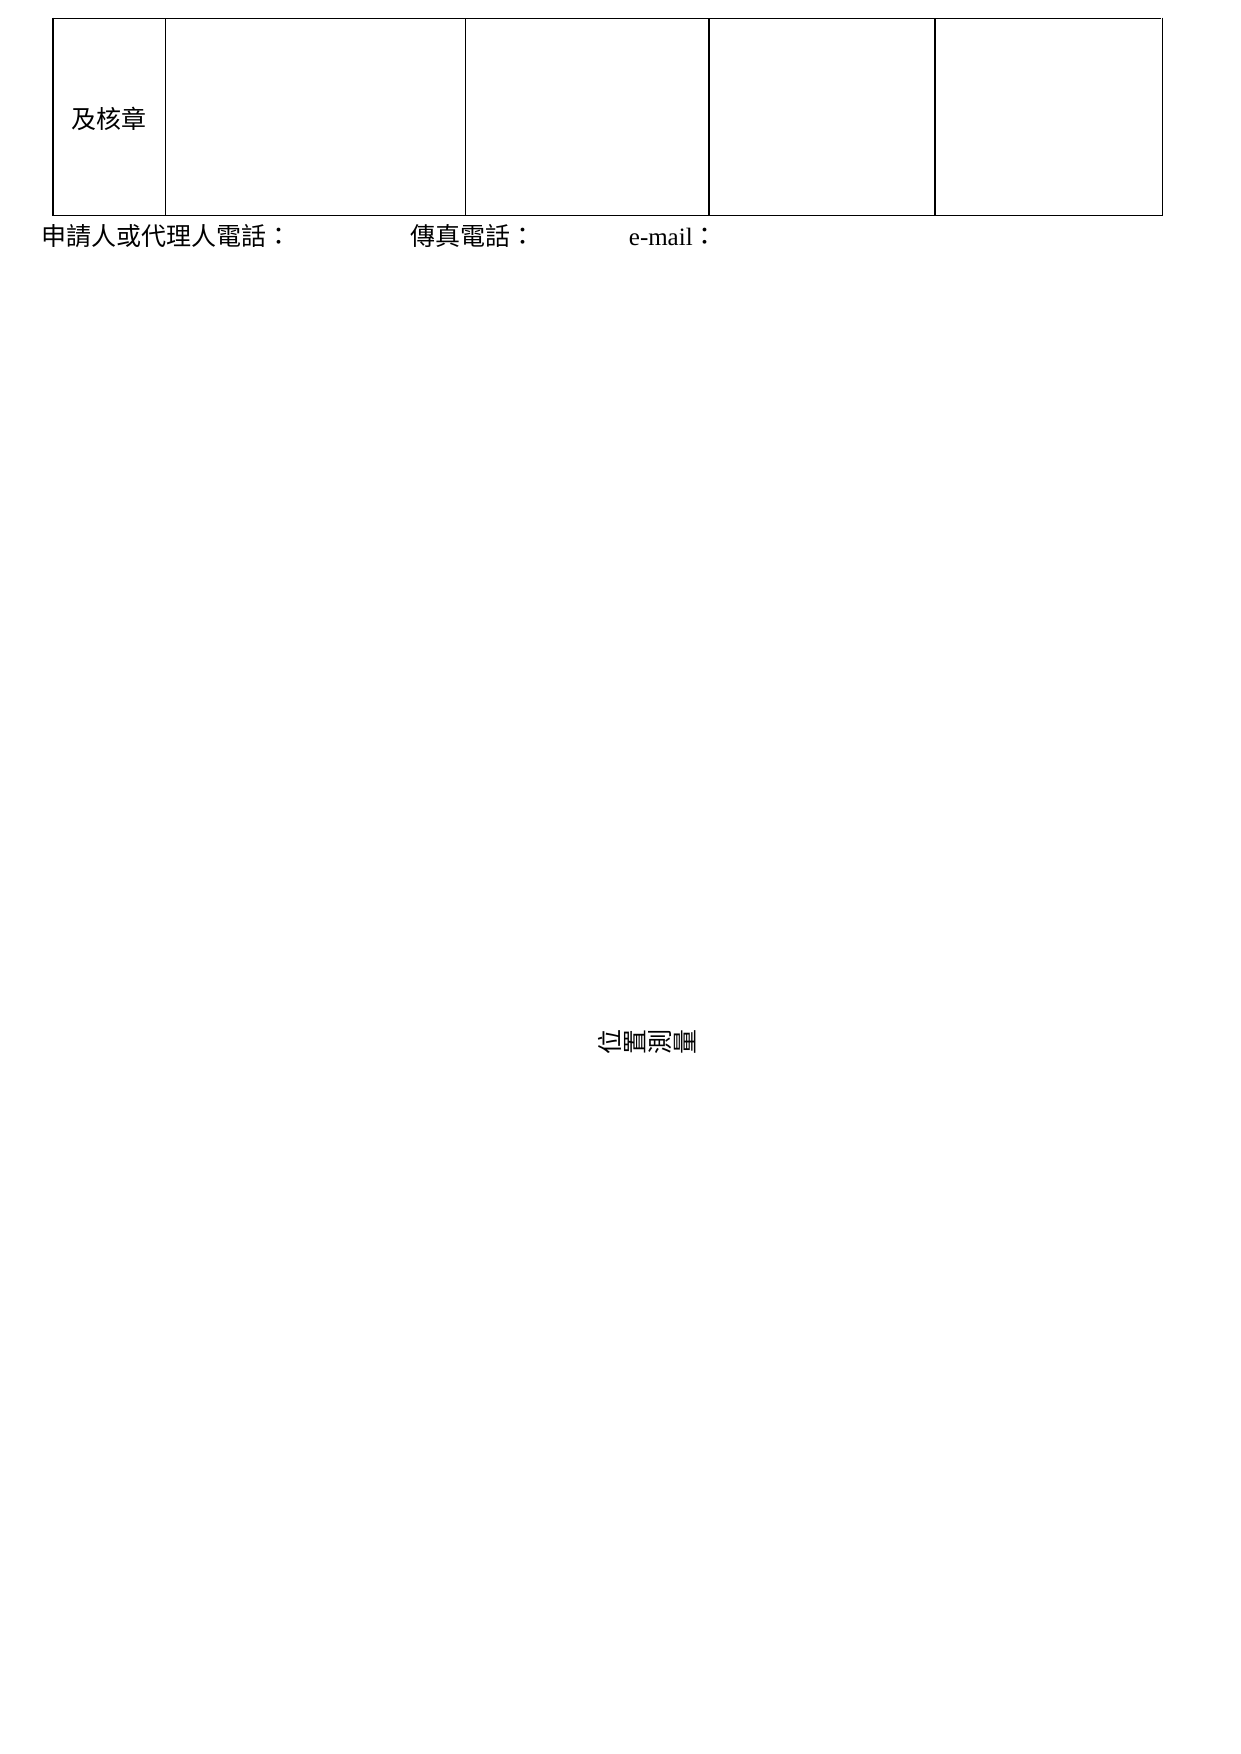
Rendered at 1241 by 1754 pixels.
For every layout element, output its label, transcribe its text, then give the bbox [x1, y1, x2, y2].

table_cell [466, 19, 708, 215]
table_cell [936, 18, 1162, 215]
table_cell 及核章 [54, 19, 165, 215]
text 申請人或代理人電話： 傳真電話： e-mail： [35, 216, 1215, 253]
table_cell [166, 19, 465, 215]
table_cell [710, 19, 934, 215]
